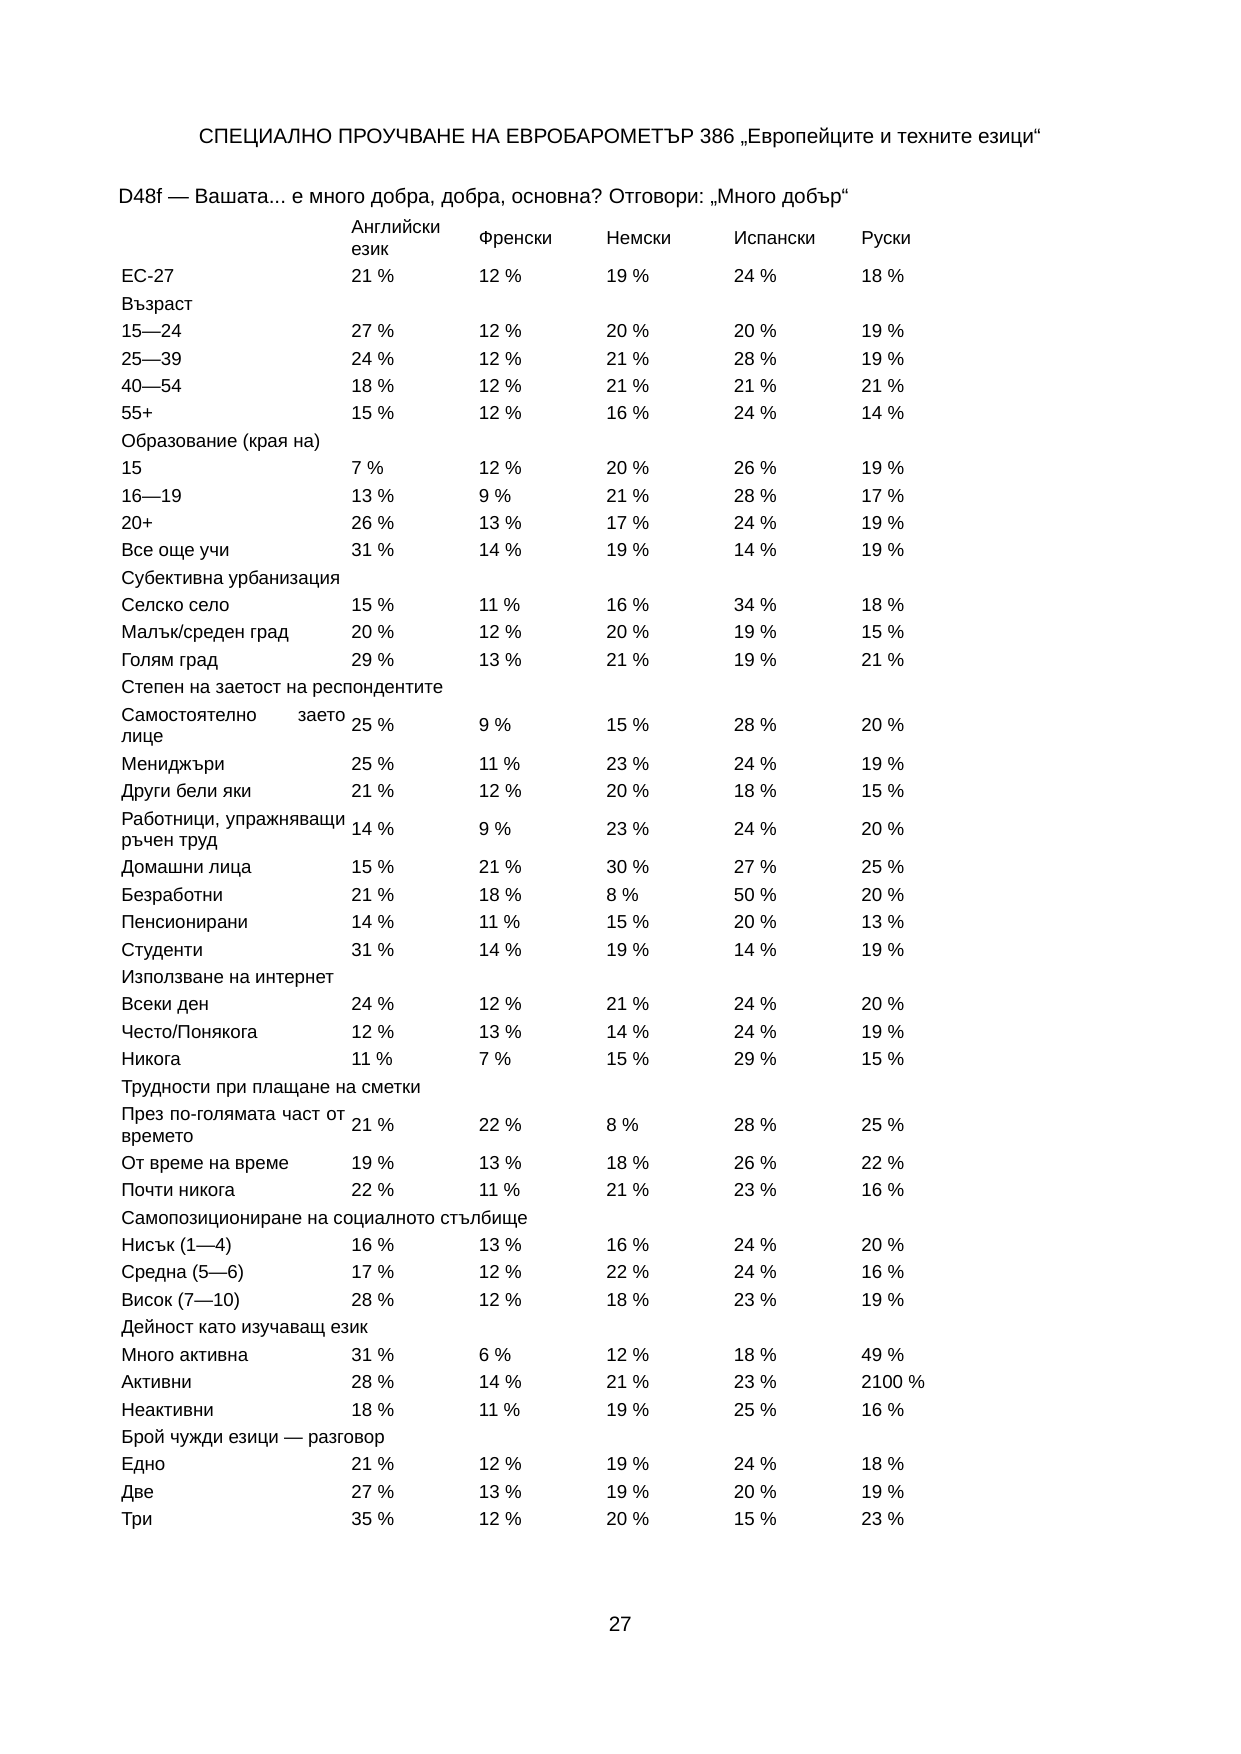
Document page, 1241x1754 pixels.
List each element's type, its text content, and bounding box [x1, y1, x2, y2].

table_cell 17 % [603, 509, 731, 536]
table_cell 35 % [348, 1505, 476, 1532]
table_cell 16 % [348, 1231, 476, 1258]
table_cell 21 % [348, 262, 476, 290]
table_cell Други бели яки [118, 777, 348, 804]
table_cell 21 % [348, 1450, 476, 1478]
table_cell 19 % [858, 750, 986, 777]
table_cell 11 % [476, 1395, 603, 1423]
table_cell 9 % [476, 804, 603, 853]
table_cell Използване на интернет [118, 963, 858, 990]
table_cell Две [118, 1478, 348, 1505]
table_cell 26 % [731, 1149, 858, 1176]
table_header Испански [731, 213, 858, 262]
table_cell 16 % [603, 591, 731, 618]
table_cell 24 % [731, 509, 858, 536]
table_cell [858, 564, 986, 591]
table_cell 34 % [731, 591, 858, 618]
table_cell 14 % [731, 536, 858, 564]
table_cell 13 % [476, 1149, 603, 1176]
table_cell 31 % [348, 536, 476, 564]
table_cell [858, 1423, 986, 1450]
table_cell 26 % [348, 509, 476, 536]
table_cell 21 % [858, 646, 986, 673]
table_cell [858, 427, 986, 454]
table_cell Пенсионирани [118, 908, 348, 936]
table_cell 11 % [348, 1045, 476, 1072]
table_cell 13 % [858, 908, 986, 936]
table_cell 24 % [348, 990, 476, 1018]
table_cell 12 % [348, 1018, 476, 1045]
table_cell 24 % [731, 262, 858, 290]
table_cell 19 % [858, 1478, 986, 1505]
table_cell Трудности при плащане на сметки [118, 1073, 858, 1100]
table_cell 15 % [348, 591, 476, 618]
table_cell 20 % [603, 619, 731, 646]
table_cell 23 % [731, 1286, 858, 1313]
table_cell 28 % [731, 345, 858, 372]
table_cell От време на време [118, 1149, 348, 1176]
table_cell 15 % [348, 853, 476, 881]
table_cell Субективна урбанизация [118, 564, 858, 591]
table_cell 16 % [603, 399, 731, 427]
table_cell 21 % [476, 853, 603, 881]
table_cell 28 % [731, 481, 858, 509]
table_cell 19 % [858, 936, 986, 963]
table_cell 24 % [731, 804, 858, 853]
table_cell 24 % [731, 1259, 858, 1286]
table_cell 27 % [348, 1478, 476, 1505]
table_cell 26 % [731, 454, 858, 481]
table_cell 20 % [348, 619, 476, 646]
table_cell 16 % [858, 1176, 986, 1204]
table_cell 20 % [603, 454, 731, 481]
table_cell 12 % [476, 399, 603, 427]
text D48f — Вашата... е много добра, добра, основна? Отговори: „Много добър“ [118, 183, 1122, 207]
table_cell 25 % [858, 853, 986, 881]
table_cell Никога [118, 1045, 348, 1072]
table_cell Неактивни [118, 1395, 348, 1423]
table_cell 20 % [603, 317, 731, 344]
table_cell 25—39 [118, 345, 348, 372]
table_cell 20 % [858, 804, 986, 853]
table_cell Домашни лица [118, 853, 348, 881]
table_cell 19 % [858, 536, 986, 564]
table_cell 17 % [858, 481, 986, 509]
table_cell [858, 1313, 986, 1341]
table_cell 12 % [476, 1450, 603, 1478]
table_cell 22 % [476, 1100, 603, 1149]
table_cell Брой чужди езици — разговор [118, 1423, 858, 1450]
table_cell 20 % [858, 1231, 986, 1258]
table_cell 18 % [603, 1286, 731, 1313]
table_cell 13 % [348, 481, 476, 509]
table_cell 15 % [858, 1045, 986, 1072]
table_cell 55+ [118, 399, 348, 427]
table_cell [858, 963, 986, 990]
table_cell 6 % [476, 1341, 603, 1368]
table_cell 19 % [603, 262, 731, 290]
table_cell Нисък (1—4) [118, 1231, 348, 1258]
table_cell Много активна [118, 1341, 348, 1368]
table_cell 12 % [476, 317, 603, 344]
table_cell 24 % [348, 345, 476, 372]
table_cell 18 % [858, 591, 986, 618]
table_cell 24 % [731, 399, 858, 427]
table_cell Мениджъри [118, 750, 348, 777]
table_cell Малък/среден град [118, 619, 348, 646]
table_cell 9 % [476, 481, 603, 509]
table_cell 14 % [476, 936, 603, 963]
table_cell 16 % [858, 1395, 986, 1423]
table_cell 22 % [858, 1149, 986, 1176]
table_cell 14 % [348, 908, 476, 936]
table_header Руски [858, 213, 986, 262]
table_cell Три [118, 1505, 348, 1532]
table_cell 31 % [348, 936, 476, 963]
table_cell Често/Понякога [118, 1018, 348, 1045]
table_cell Висок (7—10) [118, 1286, 348, 1313]
table_cell 15 % [348, 399, 476, 427]
table_cell 28 % [731, 701, 858, 749]
table_cell 29 % [348, 646, 476, 673]
table_cell 25 % [348, 750, 476, 777]
table_cell 18 % [858, 262, 986, 290]
table_cell 19 % [858, 509, 986, 536]
table_cell 19 % [858, 317, 986, 344]
table_cell 11 % [476, 1176, 603, 1204]
table_cell 28 % [348, 1368, 476, 1395]
table_cell 13 % [476, 1018, 603, 1045]
table_cell 28 % [731, 1100, 858, 1149]
table_cell 30 % [603, 853, 731, 881]
table_cell 15 % [858, 619, 986, 646]
table_cell 27 % [731, 853, 858, 881]
table_cell 12 % [476, 1259, 603, 1286]
table_cell 21 % [603, 1368, 731, 1395]
table_cell Възраст [118, 290, 858, 317]
table_cell 19 % [603, 536, 731, 564]
table_cell 19 % [603, 936, 731, 963]
table_cell 19 % [348, 1149, 476, 1176]
table_cell 19 % [603, 1478, 731, 1505]
table_cell Селско село [118, 591, 348, 618]
table_cell 18 % [476, 881, 603, 908]
table_cell 24 % [731, 750, 858, 777]
table_cell 18 % [348, 372, 476, 399]
table_cell 24 % [731, 1231, 858, 1258]
table_cell 9 % [476, 701, 603, 749]
table_cell 20+ [118, 509, 348, 536]
table_cell 20 % [603, 1505, 731, 1532]
table_cell 20 % [858, 881, 986, 908]
table_cell 11 % [476, 750, 603, 777]
table_cell 14 % [603, 1018, 731, 1045]
table_cell 21 % [603, 1176, 731, 1204]
table_cell Степен на заетост на респондентите [118, 673, 858, 701]
table_cell 21 % [731, 372, 858, 399]
table_cell 12 % [476, 1286, 603, 1313]
table_cell 16—19 [118, 481, 348, 509]
table_cell 21 % [603, 990, 731, 1018]
table_cell 12 % [476, 345, 603, 372]
table_cell 19 % [858, 1286, 986, 1313]
table_cell 24 % [731, 1018, 858, 1045]
table_cell Голям град [118, 646, 348, 673]
table_cell 11 % [476, 591, 603, 618]
table_cell 28 % [348, 1286, 476, 1313]
table_cell Все още учи [118, 536, 348, 564]
table_cell 11 % [476, 908, 603, 936]
table_cell 18 % [603, 1149, 731, 1176]
table_cell 25 % [348, 701, 476, 749]
table_header Английски език [348, 213, 476, 262]
table_cell 31 % [348, 1341, 476, 1368]
table_header Немски [603, 213, 731, 262]
table_cell 20 % [858, 701, 986, 749]
table_cell 19 % [858, 345, 986, 372]
table_cell 14 % [476, 536, 603, 564]
table_cell 19 % [603, 1450, 731, 1478]
table_cell 20 % [603, 777, 731, 804]
table_cell 22 % [603, 1259, 731, 1286]
table_cell 18 % [731, 777, 858, 804]
table_cell 18 % [858, 1450, 986, 1478]
table_cell 21 % [603, 481, 731, 509]
table_cell 15 [118, 454, 348, 481]
table_cell 15 % [603, 908, 731, 936]
table_cell 13 % [476, 509, 603, 536]
table_cell 12 % [476, 372, 603, 399]
table_cell Дейност като изучаващ език [118, 1313, 858, 1341]
table_header [118, 213, 348, 262]
table_cell 17 % [348, 1259, 476, 1286]
table_cell 2100 % [858, 1368, 986, 1395]
table_cell 23 % [603, 804, 731, 853]
table_cell 14 % [858, 399, 986, 427]
table_cell Самопозициониране на социалното стълбище [118, 1204, 858, 1231]
table_cell Работници, упражняващи ръчен труд [118, 804, 348, 853]
table_cell 7 % [348, 454, 476, 481]
table_cell 19 % [603, 1395, 731, 1423]
table_cell 8 % [603, 1100, 731, 1149]
table_cell 21 % [348, 881, 476, 908]
table_cell 23 % [731, 1176, 858, 1204]
table_cell Образование (края на) [118, 427, 858, 454]
table_cell 49 % [858, 1341, 986, 1368]
table_cell 12 % [603, 1341, 731, 1368]
table_cell 24 % [731, 990, 858, 1018]
table_cell 21 % [348, 1100, 476, 1149]
table_cell 15 % [603, 701, 731, 749]
table_cell 12 % [476, 262, 603, 290]
table_cell Почти никога [118, 1176, 348, 1204]
table_cell 7 % [476, 1045, 603, 1072]
table_cell [858, 673, 986, 701]
table_cell През по-голямата част от времето [118, 1100, 348, 1149]
table_cell 18 % [348, 1395, 476, 1423]
table_cell 15 % [603, 1045, 731, 1072]
table_cell 29 % [731, 1045, 858, 1072]
table_cell 12 % [476, 777, 603, 804]
table_cell 25 % [858, 1100, 986, 1149]
table_cell 8 % [603, 881, 731, 908]
table_cell 12 % [476, 990, 603, 1018]
table_cell 14 % [731, 936, 858, 963]
table_cell 16 % [858, 1259, 986, 1286]
table_cell 15—24 [118, 317, 348, 344]
table_cell 25 % [731, 1395, 858, 1423]
table_cell 23 % [603, 750, 731, 777]
table_cell 21 % [603, 646, 731, 673]
table_cell Едно [118, 1450, 348, 1478]
table_cell 24 % [731, 1450, 858, 1478]
table_cell 18 % [731, 1341, 858, 1368]
table_cell 50 % [731, 881, 858, 908]
table_cell 13 % [476, 1478, 603, 1505]
table_cell [858, 1204, 986, 1231]
table_cell 13 % [476, 646, 603, 673]
table_cell 21 % [348, 777, 476, 804]
table_cell 14 % [348, 804, 476, 853]
table_cell 14 % [476, 1368, 603, 1395]
table_cell 19 % [731, 619, 858, 646]
table_cell 19 % [731, 646, 858, 673]
table_cell Безработни [118, 881, 348, 908]
table_cell 12 % [476, 454, 603, 481]
table_cell 27 % [348, 317, 476, 344]
table_cell Активни [118, 1368, 348, 1395]
table_cell 15 % [731, 1505, 858, 1532]
table_cell 22 % [348, 1176, 476, 1204]
table_cell 19 % [858, 1018, 986, 1045]
table_cell 12 % [476, 1505, 603, 1532]
table_cell Студенти [118, 936, 348, 963]
table_cell 21 % [603, 345, 731, 372]
table_cell 23 % [858, 1505, 986, 1532]
table_cell 40—54 [118, 372, 348, 399]
table_cell Средна (5—6) [118, 1259, 348, 1286]
table_header Френски [476, 213, 603, 262]
table_cell 12 % [476, 619, 603, 646]
table_cell ЕС-27 [118, 262, 348, 290]
table_cell 15 % [858, 777, 986, 804]
table_cell [858, 1073, 986, 1100]
table_cell 13 % [476, 1231, 603, 1258]
table_cell 16 % [603, 1231, 731, 1258]
table_cell Самостоятелно заето лице [118, 701, 348, 749]
table_cell 20 % [731, 1478, 858, 1505]
table_cell [858, 290, 986, 317]
table_cell 20 % [858, 990, 986, 1018]
table_cell 20 % [731, 317, 858, 344]
table_cell 19 % [858, 454, 986, 481]
table_cell 23 % [731, 1368, 858, 1395]
table_cell Всеки ден [118, 990, 348, 1018]
table_cell 20 % [731, 908, 858, 936]
table_cell 21 % [858, 372, 986, 399]
table_cell 21 % [603, 372, 731, 399]
